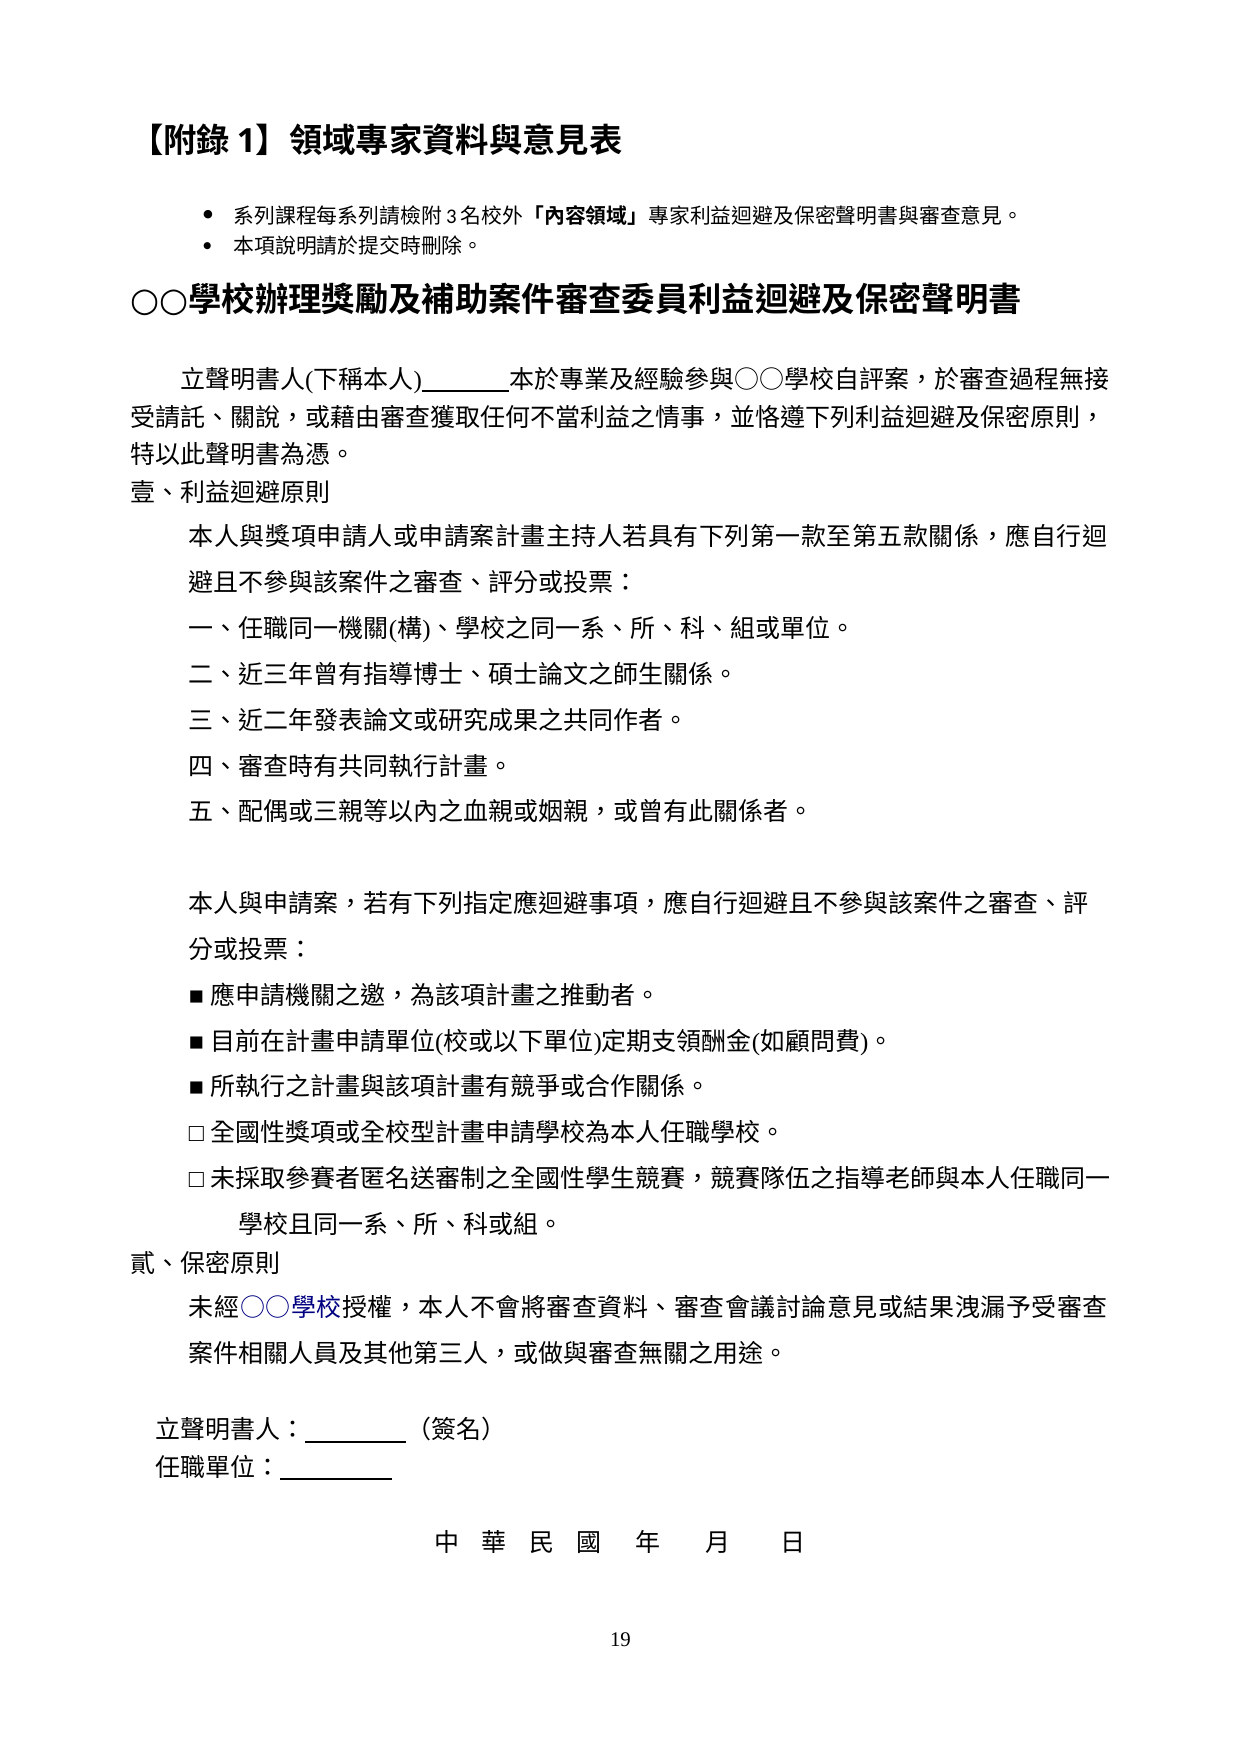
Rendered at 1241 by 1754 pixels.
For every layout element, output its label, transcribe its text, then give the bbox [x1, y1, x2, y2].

subtitle ○○學校辦理獎勵及補助案件審查委員利益迴避及保密聲明書 [130, 260, 1110, 335]
subtitle 【附錄1】領域專家資料與意見表 [130, 100, 1110, 175]
text 三、近二年發表論文或研究成果之共同作者。 [189, 692, 1110, 738]
text 二、近三年曾有指導博士、碩士論文之師生關係。 [189, 647, 1110, 692]
text 未經○○學校授權，本人不會將審查資料、審查會議討論意見或結果洩漏予受審查案件相關人員及其他第三人，或做與審查無關之用途。 [189, 1280, 1110, 1372]
text 立聲明書人(下稱本人) 本於專業及經驗參與○○學校自評案，於審查過程無接受請託、關說，或藉由審查獲取任何不當利益之情事，並恪遵下列利益迴避及保密原則，特以此聲明書為憑。 [130, 359, 1110, 472]
text 任職單位： [130, 1447, 1110, 1484]
text 四、審查時有共同執行計畫。 [189, 738, 1110, 784]
text ■ 目前在計畫申請單位(校或以下單位)定期支領酬金(如顧問費)。 [189, 1013, 1110, 1059]
text 本人與獎項申請人或申請案計畫主持人若具有下列第一款至第五款關係，應自行迴避且不參與該案件之審查、評分或投票： [189, 509, 1110, 601]
text 立聲明書人： （簽名） [130, 1409, 1110, 1447]
text ■ 應申請機關之邀，為該項計畫之推動者。 [189, 967, 1110, 1013]
list 本項說明請於提交時刪除。 [204, 230, 1110, 260]
text 壹、利益迴避原則 [130, 472, 1110, 509]
text 本人與申請案，若有下列指定應迴避事項，應自行迴避且不參與該案件之審查、評分或投票： [189, 876, 1110, 967]
text □ 全國性獎項或全校型計畫申請學校為本人任職學校。 [189, 1105, 1110, 1151]
text 貳、保密原則 [130, 1242, 1110, 1280]
text □ 未採取參賽者匿名送審制之全國性學生競賽，競賽隊伍之指導老師與本人任職同一學校且同一系、所、科或組。 [189, 1151, 1110, 1242]
text ■ 所執行之計畫與該項計畫有競爭或合作關係。 [189, 1059, 1110, 1105]
text 一、任職同一機關(構)、學校之同一系、所、科、組或單位。 [189, 601, 1110, 647]
list 系列課程每系列請檢附3名校外「內容領域」專家利益迴避及保密聲明書與審查意見。 [204, 199, 1110, 230]
text 五、配偶或三親等以內之血親或姻親，或曾有此關係者。 [189, 784, 1110, 830]
text 中 華 民 國 年 月 日 [130, 1522, 1110, 1559]
